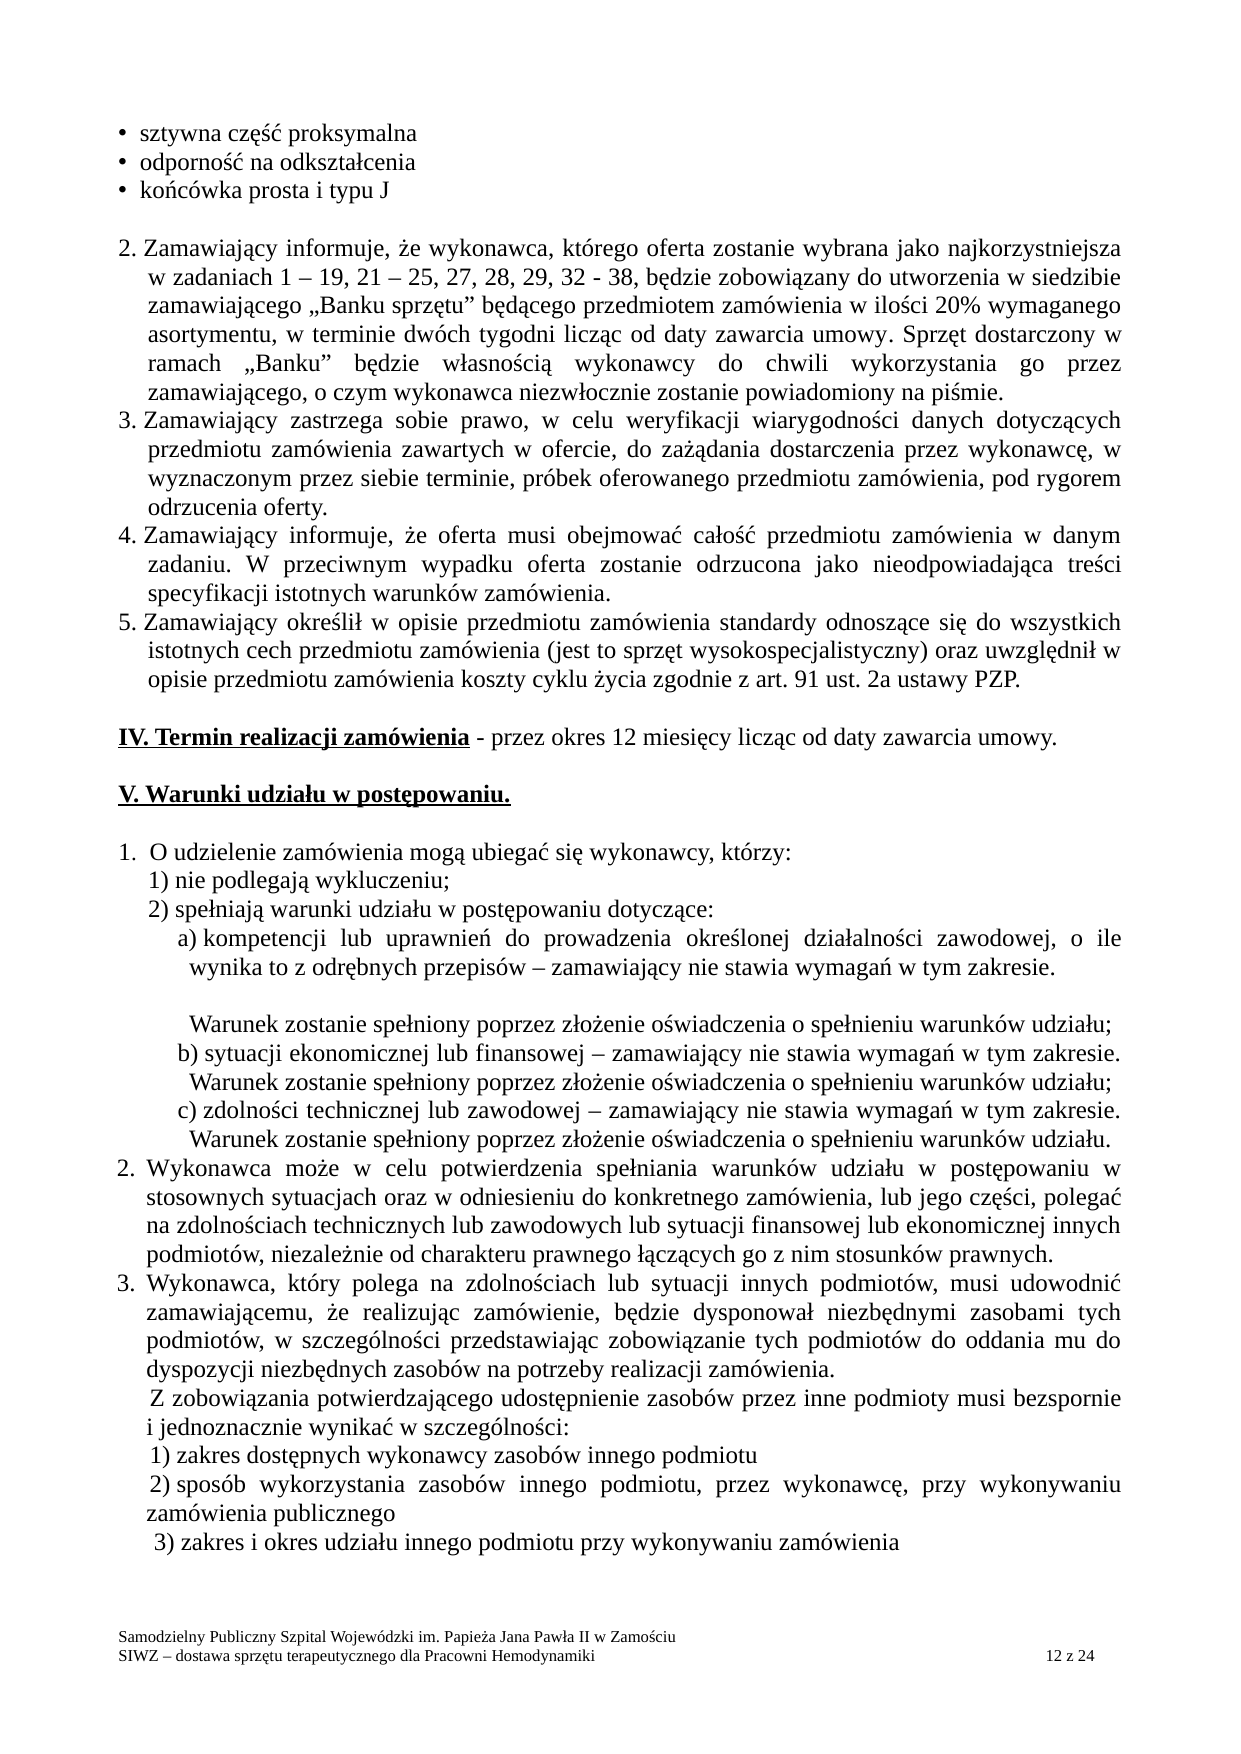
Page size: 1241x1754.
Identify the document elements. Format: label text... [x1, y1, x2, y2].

text IV. Termin realizacji zamówienia - przez okres 12 miesięcy licząc od daty zawarcia umowy. [118, 722, 1122, 751]
list Zamawiający informuje, że oferta musi obejmować całość przedmiotu zamówienia w danym zadaniu. W przeciwnym wypadku oferta zostanie odrzucona jako nieodpowiadająca treści specyfikacji istotnych warunków zamówienia. [118, 521, 1122, 607]
list Zamawiający zastrzega sobie prawo, w celu weryfikacji wiarygodności danych dotyczących przedmiotu zamówienia zawartych w ofercie, do zażądania dostarczenia przez wykonawcę, w wyznaczonym przez siebie terminie, próbek oferowanego przedmiotu zamówienia, pod rygorem odrzucenia oferty. [118, 406, 1122, 521]
list końcówka prosta i typu J [118, 176, 1122, 204]
text Z zobowiązania potwierdzającego udostępnienie zasobów przez inne podmioty musi bezspornie i jednoznacznie wynikać w szczególności: [146, 1383, 1122, 1441]
list zakres dostępnych wykonawcy zasobów innego podmiotu [146, 1441, 1122, 1469]
list kompetencji lub uprawnień do prowadzenia określonej działalności zawodowej, o ile wynika to z odrębnych przepisów – zamawiający nie stawia wymagań w tym zakresie. [177, 923, 1122, 981]
list Zamawiający informuje, że wykonawca, którego oferta zostanie wybrana jako najkorzystniejsza w zadaniach 1 – 19, 21 – 25, 27, 28, 29, 32 - 38, będzie zobowiązany do utworzenia w siedzibie zamawiającego „Banku sprzętu” będącego przedmiotem zamówienia w ilości 20% wymaganego asortymentu, w terminie dwóch tygodni licząc od daty zawarcia umowy. Sprzęt dostarczony w ramach „Banku” będzie własnością wykonawcy do chwili wykorzystania go przez zamawiającego, o czym wykonawca niezwłocznie zostanie powiadomiony na piśmie. [118, 233, 1122, 406]
list sposób wykorzystania zasobów innego podmiotu, przez wykonawcę, przy wykonywaniu zamówienia publicznego [146, 1469, 1122, 1527]
list sytuacji ekonomicznej lub finansowej – zamawiający nie stawia wymagań w tym zakresie. Warunek zostanie spełniony poprzez złożenie oświadczenia o spełnieniu warunków udziału; [177, 1038, 1122, 1096]
list Zamawiający określił w opisie przedmiotu zamówienia standardy odnoszące się do wszystkich istotnych cech przedmiotu zamówienia (jest to sprzęt wysokospecjalistyczny) oraz uwzględnił w opisie przedmiotu zamówienia koszty cyklu życia zgodnie z art. 91 ust. 2a ustawy PZP. [118, 607, 1122, 693]
text 1) nie podlegają wykluczeniu; [148, 866, 1122, 894]
text 2) spełniają warunki udziału w postępowaniu dotyczące: [148, 894, 1122, 923]
list Wykonawca, który polega na zdolnościach lub sytuacji innych podmiotów, musi udowodnić zamawiającemu, że realizując zamówienie, będzie dysponował niezbędnymi zasobami tych podmiotów, w szczególności przedstawiając zobowiązanie tych podmiotów do oddania mu do dyspozycji niezbędnych zasobów na potrzeby realizacji zamówienia. [117, 1268, 1122, 1383]
text V. Warunki udziału w postępowaniu. [118, 779, 1122, 808]
list Wykonawca może w celu potwierdzenia spełniania warunków udziału w postępowaniu w stosownych sytuacjach oraz w odniesieniu do konkretnego zamówienia, lub jego części, polegać na zdolnościach technicznych lub zawodowych lub sytuacji finansowej lub ekonomicznej innych podmiotów, niezależnie od charakteru prawnego łączących go z nim stosunków prawnych. [117, 1153, 1122, 1268]
list O udzielenie zamówienia mogą ubiegać się wykonawcy, którzy: [118, 837, 1122, 866]
list sztywna część proksymalna [118, 118, 1122, 147]
list zakres i okres udziału innego podmiotu przy wykonywaniu zamówienia [153, 1527, 1122, 1556]
list odporność na odkształcenia [118, 147, 1122, 176]
list Warunek zostanie spełniony poprzez złożenie oświadczenia o spełnieniu warunków udziału; [177, 1009, 1122, 1038]
list zdolności technicznej lub zawodowej – zamawiający nie stawia wymagań w tym zakresie. Warunek zostanie spełniony poprzez złożenie oświadczenia o spełnieniu warunków udziału. [177, 1096, 1122, 1153]
